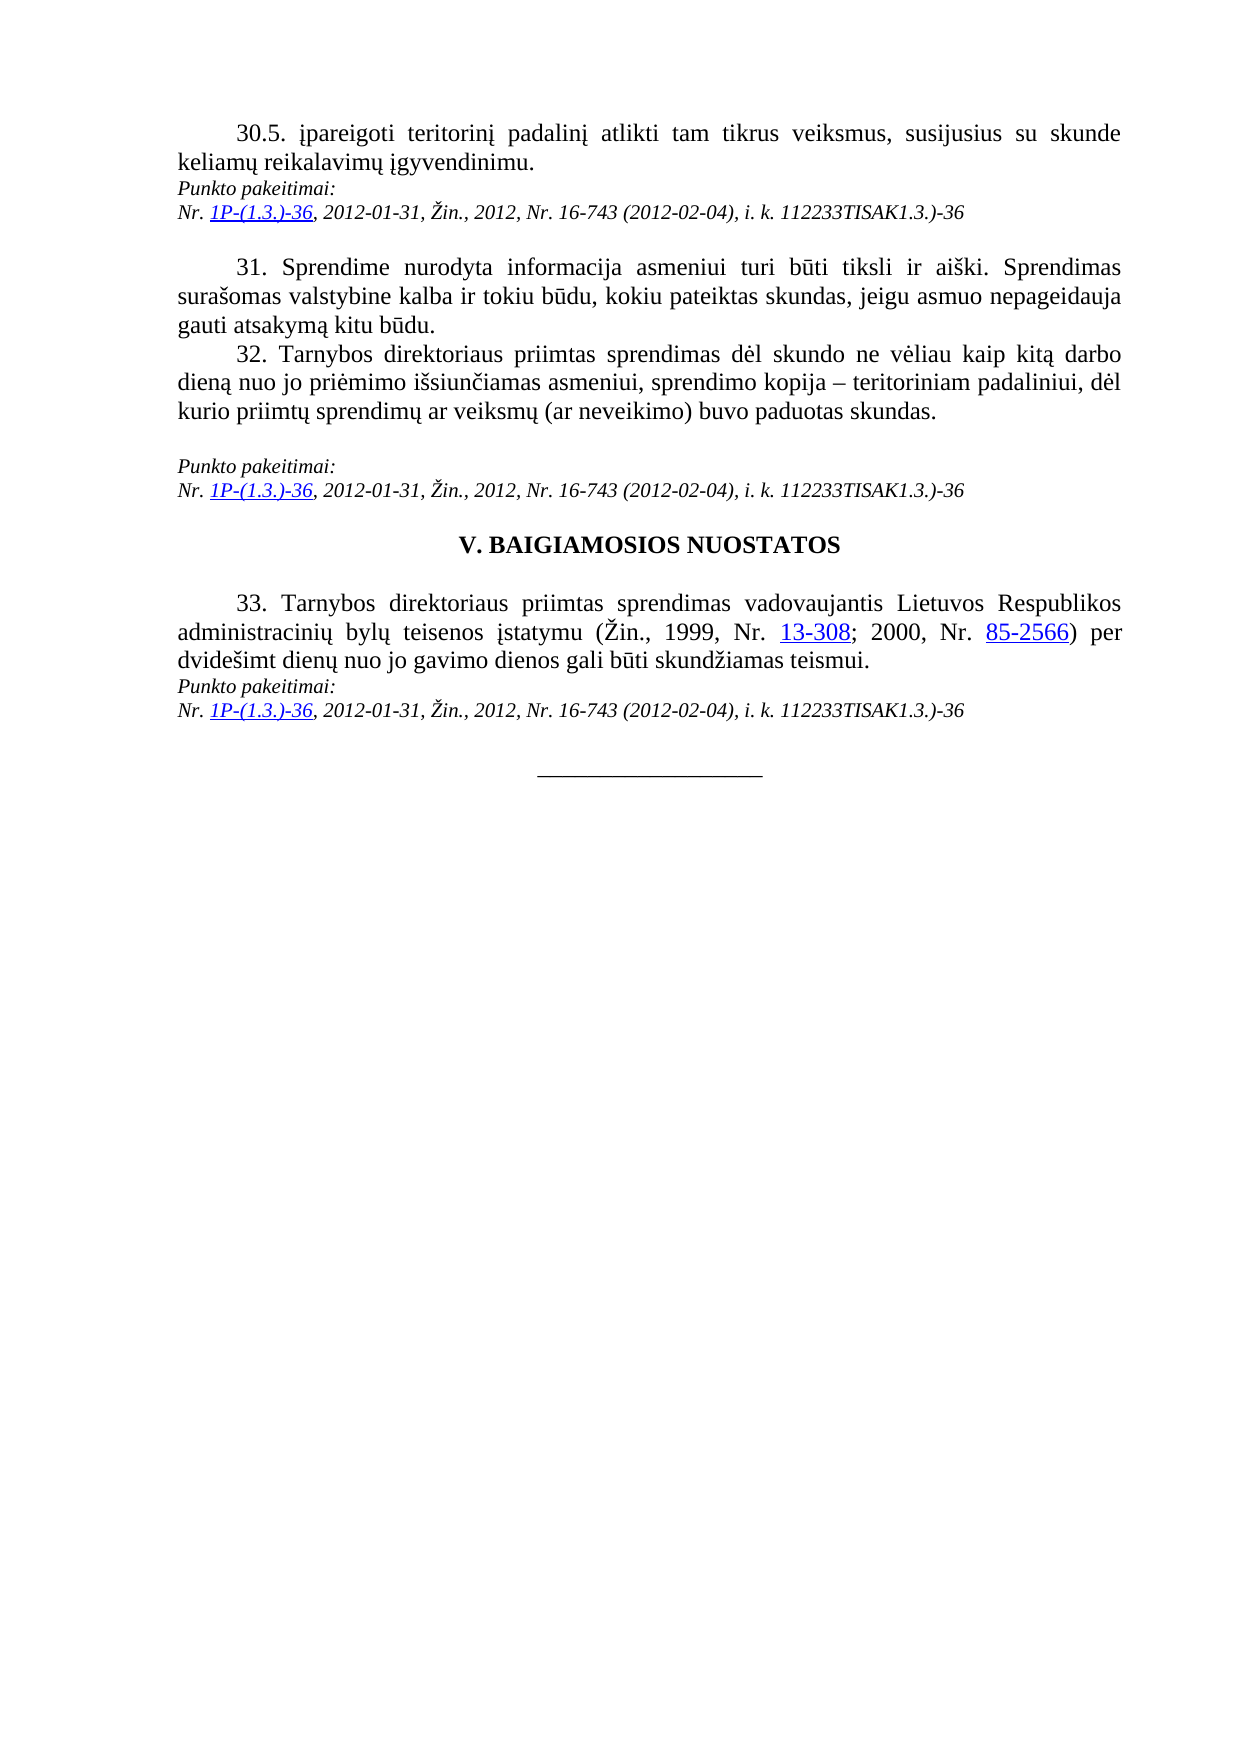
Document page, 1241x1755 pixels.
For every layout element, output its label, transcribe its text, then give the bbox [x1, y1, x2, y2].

text Punkto pakeitimai: [177, 454, 1122, 478]
text Nr. 1P-(1.3.)-36, 2012-01-31, Žin., 2012, Nr. 16-743 (2012-02-04), i. k. 112233TISAK1.3.)-36 [177, 478, 1122, 502]
text __________________ [177, 751, 1122, 780]
text V. Baigiamosios nuostatos [177, 531, 1122, 559]
text 30.5. įpareigoti teritorinį padalinį atlikti tam tikrus veiksmus, susijusius su skunde keliamų reikalavimų įgyvendinimu. [177, 118, 1122, 176]
text Nr. 1P-(1.3.)-36, 2012-01-31, Žin., 2012, Nr. 16-743 (2012-02-04), i. k. 112233TISAK1.3.)-36 [177, 200, 1122, 224]
text Nr. 1P-(1.3.)-36, 2012-01-31, Žin., 2012, Nr. 16-743 (2012-02-04), i. k. 112233TISAK1.3.)-36 [177, 698, 1122, 722]
text Punkto pakeitimai: [177, 176, 1122, 200]
text 31. Sprendime nurodyta informacija asmeniui turi būti tiksli ir aiški. Sprendimas surašomas valstybine kalba ir tokiu būdu, kokiu pateiktas skundas, jeigu asmuo nepageidauja gauti atsakymą kitu būdu. [177, 252, 1122, 339]
text Punkto pakeitimai: [177, 674, 1122, 698]
text 33. Tarnybos direktoriaus priimtas sprendimas vadovaujantis Lietuvos Respublikos administracinių bylų teisenos įstatymu (Žin., 1999, Nr. 13-308; 2000, Nr. 85-2566) per dvidešimt dienų nuo jo gavimo dienos gali būti skundžiamas teismui. [177, 588, 1122, 674]
text 32. Tarnybos direktoriaus priimtas sprendimas dėl skundo ne vėliau kaip kitą darbo dieną nuo jo priėmimo išsiunčiamas asmeniui, sprendimo kopija – teritoriniam padaliniui, dėl kurio priimtų sprendimų ar veiksmų (ar neveikimo) buvo paduotas skundas. [177, 339, 1122, 425]
